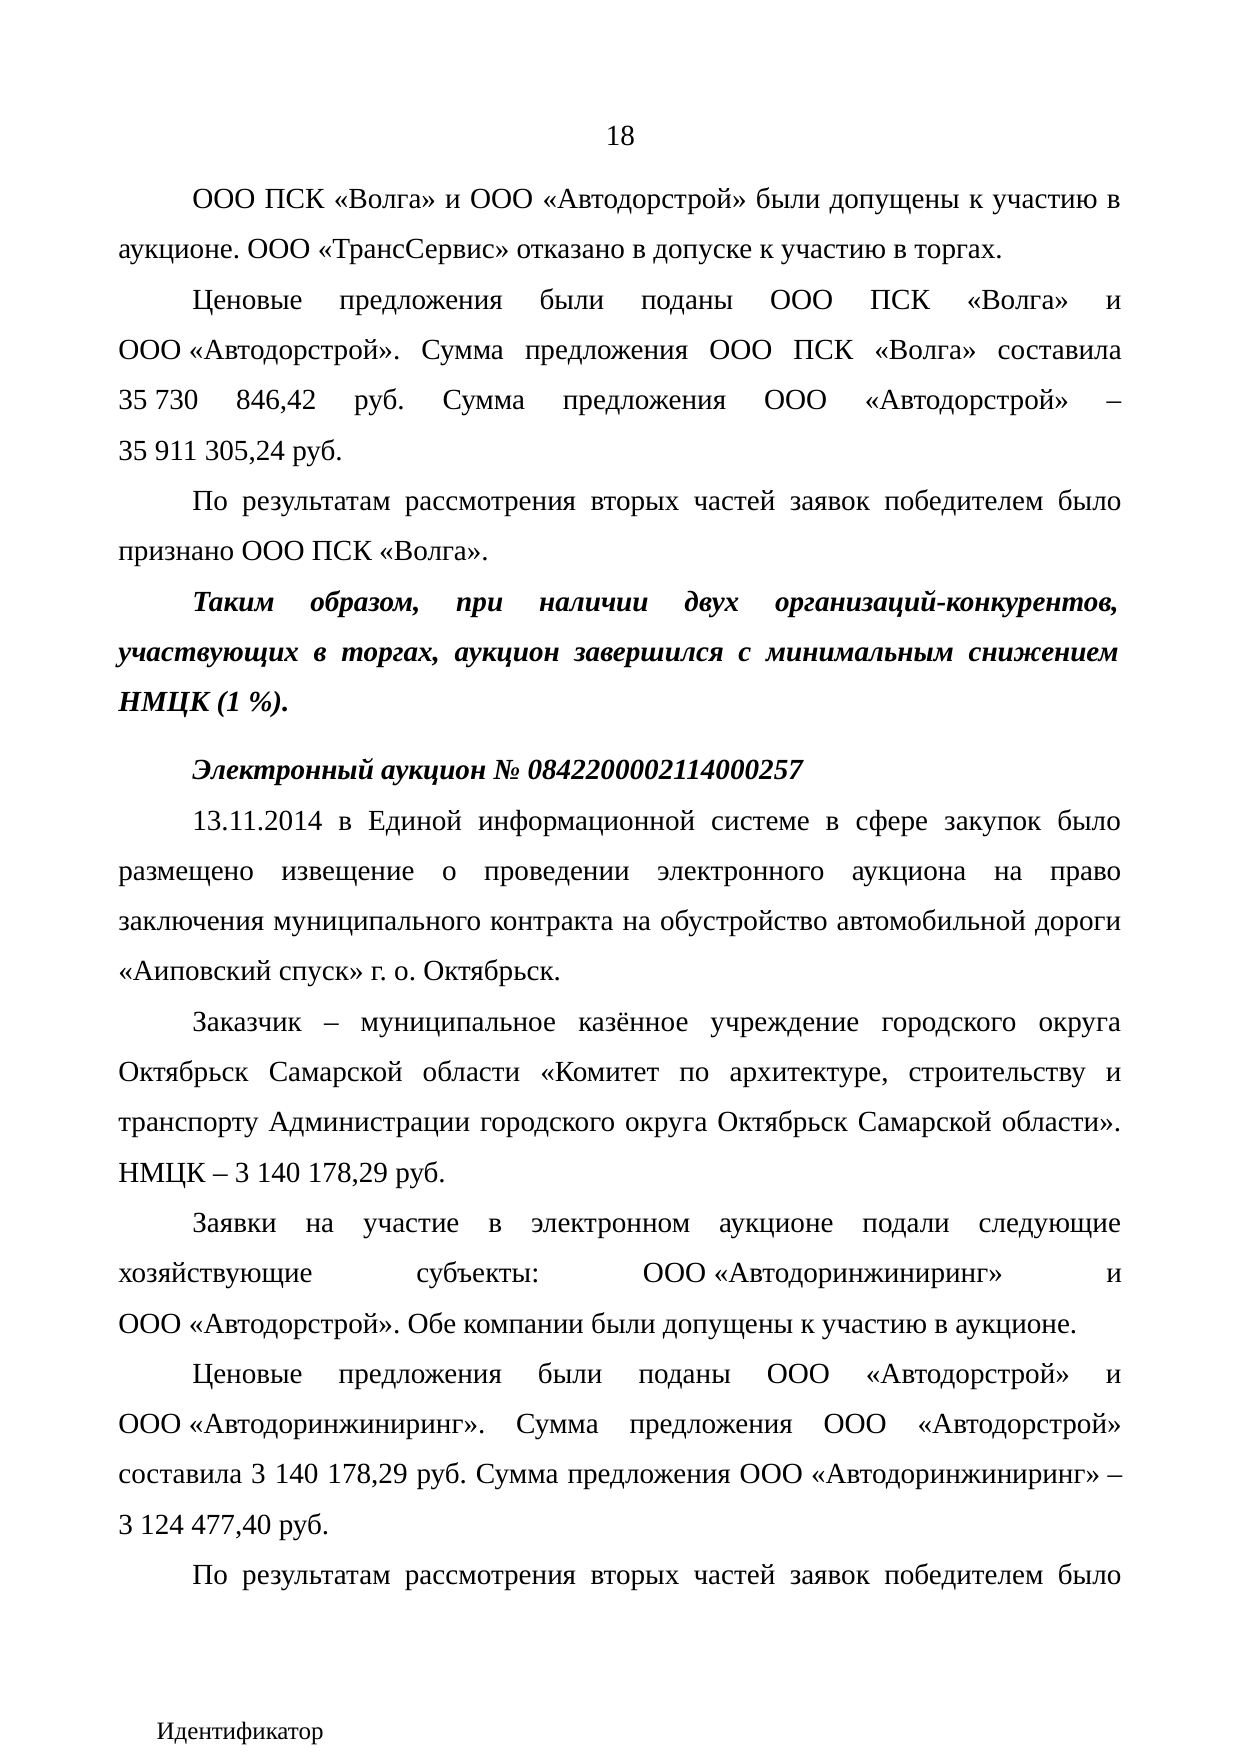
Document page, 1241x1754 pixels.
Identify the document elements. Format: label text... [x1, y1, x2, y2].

text Заказчик – муниципальное казённое учреждение городского округа Октябрьск Самарской области «Комитет по архитектуре, строительству и транспорту Администрации городского округа Октябрьск Самарской области». НМЦК – 3 140 178,29 руб. [118, 1004, 1122, 1188]
text 13.11.2014 в Единой информационной системе в сфере закупок было размещено извещение о проведении электронного аукциона на право заключения муниципального контракта на обустройство автомобильной дороги «Аиповский спуск» г. о. Октябрьск. [118, 803, 1122, 987]
text Ценовые предложения были поданы ООО «Автодорстрой» и ООО «Автодоринжиниринг». Сумма предложения ООО «Автодорстрой» составила 3 140 178,29 руб. Сумма предложения ООО «Автодоринжиниринг» – 3 124 477,40 руб. [118, 1356, 1122, 1541]
text Заявки на участие в электронном аукционе подали следующие хозяйствующие субъекты: ООО «Автодоринжиниринг» и ООО «Автодорстрой». Обе компании были допущены к участию в аукционе. [118, 1205, 1122, 1339]
text Ценовые предложения были поданы ООО ПСК «Волга» и ООО «Автодорстрой». Сумма предложения ООО ПСК «Волга» составила 35 730 846,42 руб. Сумма предложения ООО «Автодорстрой» – 35 911 305,24 руб. [118, 282, 1122, 466]
text По результатам рассмотрения вторых частей заявок победителем было признано ООО ПСК «Волга». [118, 483, 1122, 567]
text Таким образом, при наличии двух организаций-конкурентов, участвующих в торгах, аукцион завершился с минимальным снижением НМЦК (1 %). [118, 584, 1122, 718]
text ООО ПСК «Волга» и ООО «Автодорстрой» были допущены к участию в аукционе. ООО «ТрансСервис» отказано в допуске к участию в торгах. [118, 181, 1122, 265]
text По результатам рассмотрения вторых частей заявок победителем было [118, 1557, 1122, 1591]
subtitle Электронный аукцион № 0842200002114000257 [118, 752, 1122, 786]
